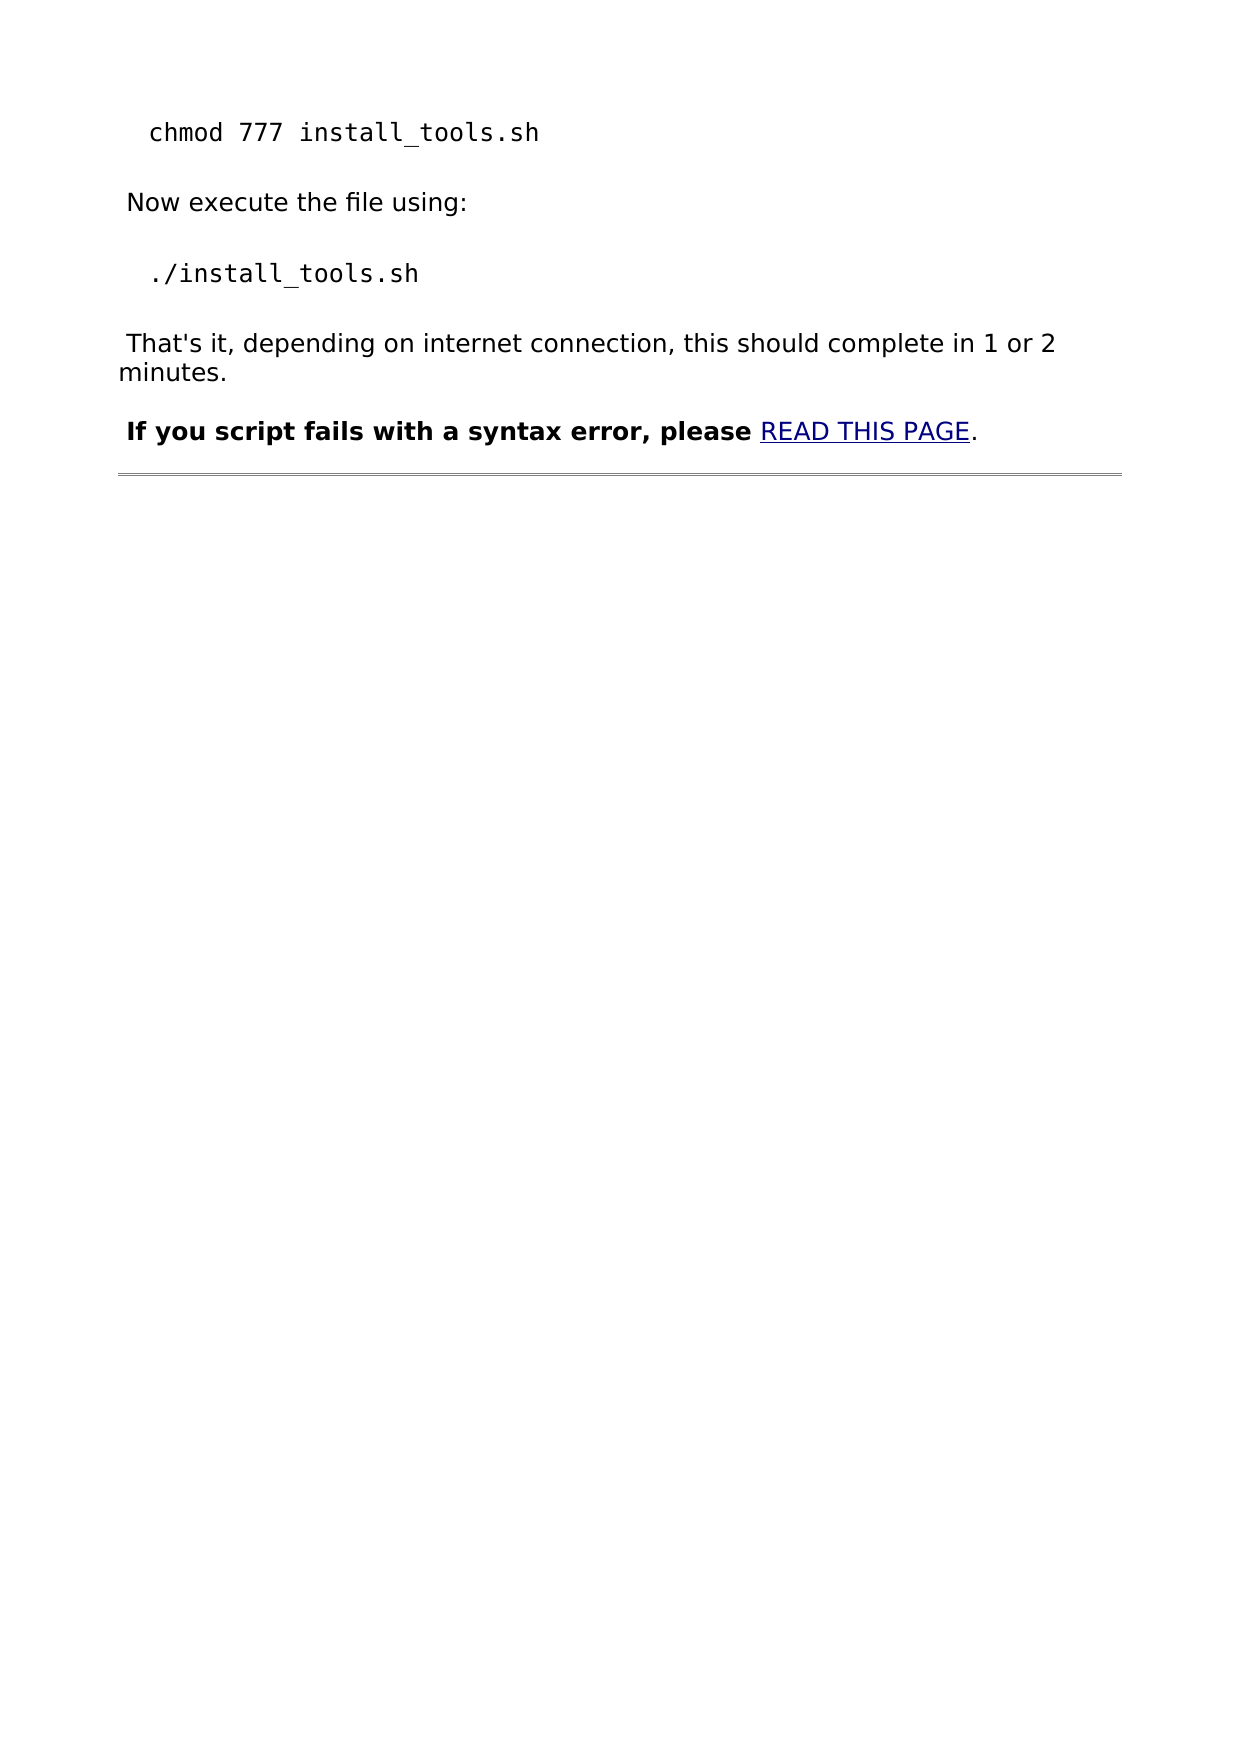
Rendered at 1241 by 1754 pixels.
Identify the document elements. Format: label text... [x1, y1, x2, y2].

text That's it, depending on internet connection, this should complete in 1 or 2 minutes. If you script fails with a syntax error, please READ THIS PAGE. [118, 300, 1122, 446]
text Now execute the file using: [118, 159, 1122, 247]
text chmod 777 install_tools.sh [118, 118, 1122, 147]
text ./install_tools.sh [118, 259, 1122, 288]
